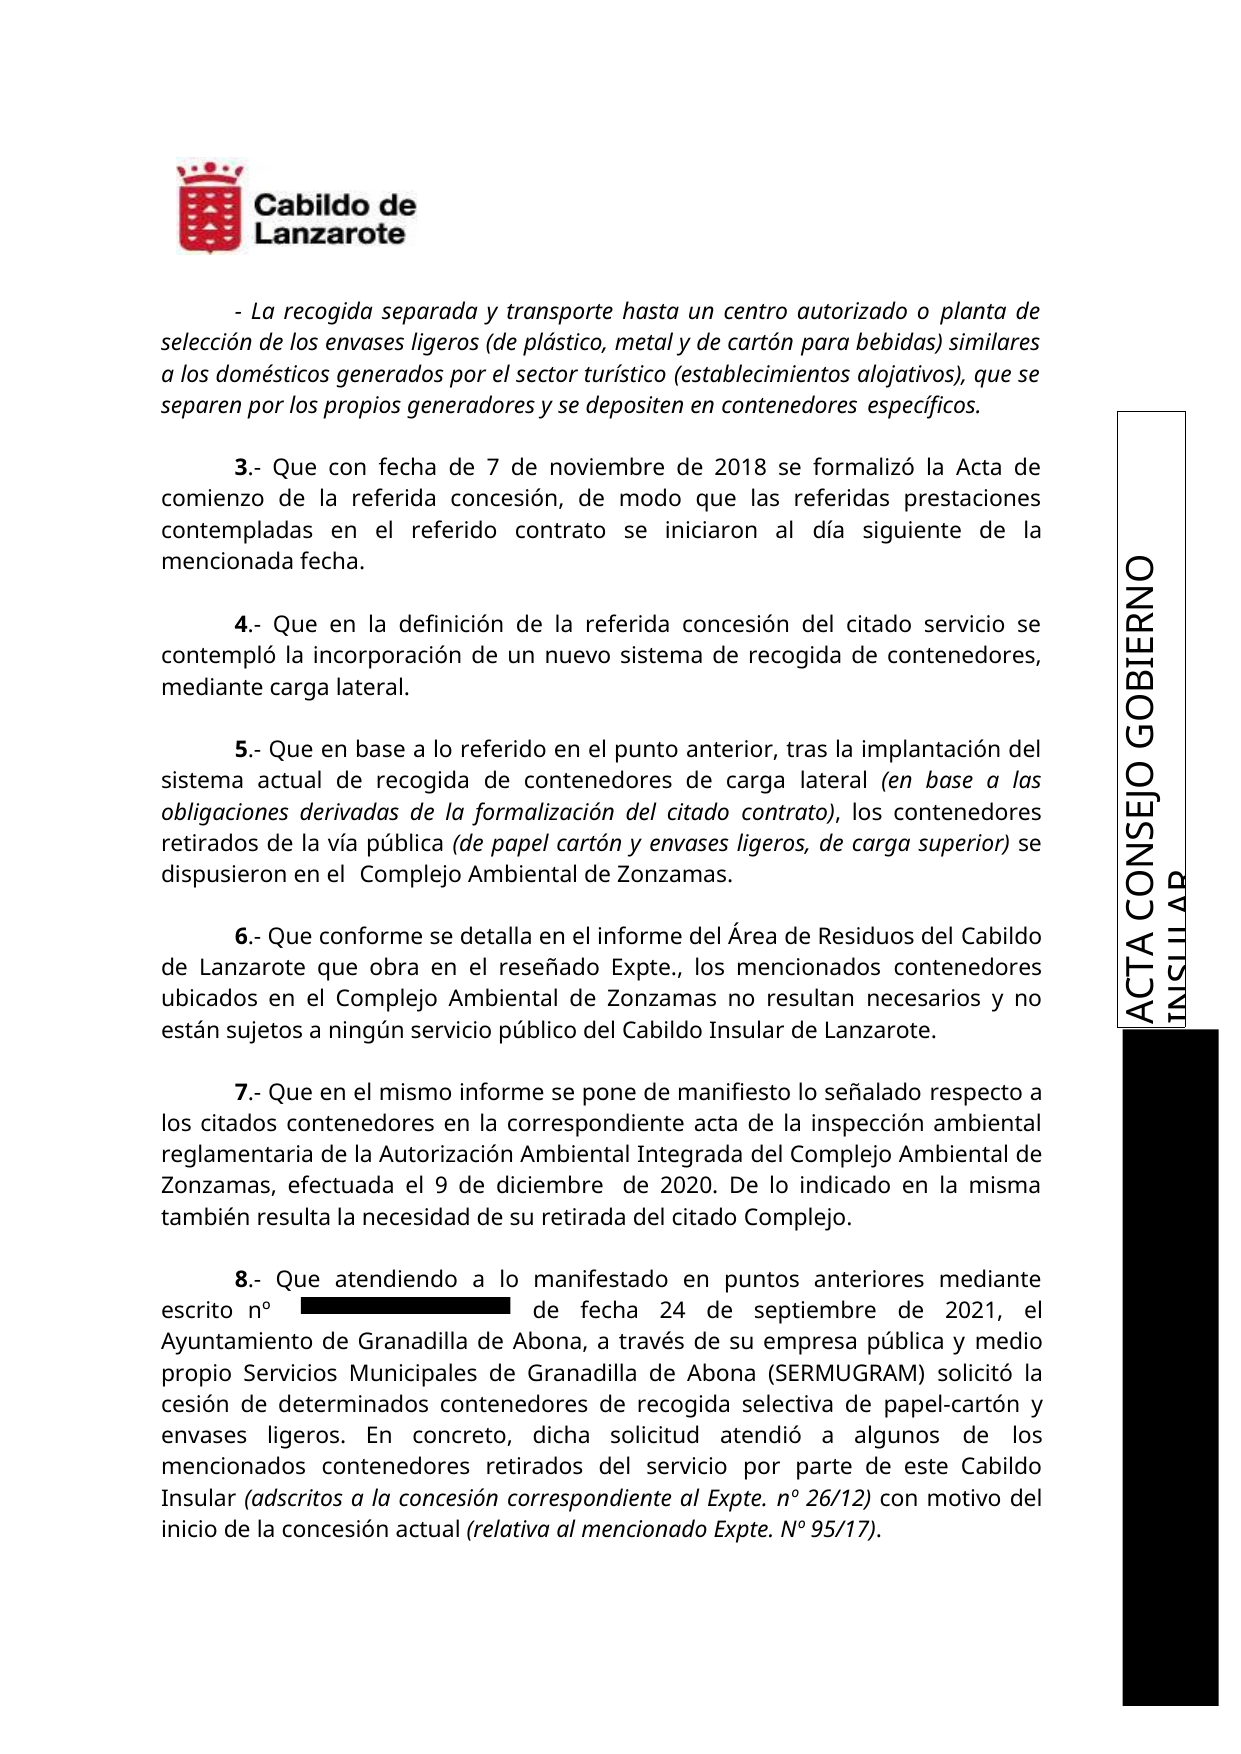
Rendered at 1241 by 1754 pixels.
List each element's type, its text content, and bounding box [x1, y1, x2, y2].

text 6.- Que conforme se detalla en el informe del Área de Residuos del Cabildo de Lanzarote que obra en el reseñado Expte., los mencionados contenedores ubicados en el Complejo Ambiental de Zonzamas no resultan necesarios y no están sujetos a ningún servicio público del Cabildo Insular de Lanzarote. [161, 920, 1042, 1045]
text 7.- Que en el mismo informe se pone de manifiesto lo señalado respecto a los citados contenedores en la correspondiente acta de la inspección ambiental reglamentaria de la Autorización Ambiental Integrada del Complejo Ambiental de Zonzamas, efectuada el 9 de diciembre de 2020. De lo indicado en la misma también resulta la necesidad de su retirada del citado Complejo. [161, 1076, 1042, 1232]
picture [176, 157, 418, 255]
text - La recogida separada y transporte hasta un centro autorizado o planta de selección de los envases ligeros (de plástico, metal y de cartón para bebidas) similares a los domésticos generados por el sector turístico (establecimientos alojativos), que se separen por los propios generadores y se depositen en contenedores específicos. [161, 295, 1040, 420]
text 5.- Que en base a lo referido en el punto anterior, tras la implantación del sistema actual de recogida de contenedores de carga lateral (en base a las obligaciones derivadas de la formalización del citado contrato), los contenedores retirados de la vía pública (de papel cartón y envases ligeros, de carga superior) se dispusieron en el Complejo Ambiental de Zonzamas. [161, 733, 1042, 889]
text 4.- Que en la definición de la referida concesión del citado servicio se contempló la incorporación de un nuevo sistema de recogida de contenedores, mediante carga lateral. [161, 608, 1042, 702]
text 8.- Que atendiendo a lo manifestado en puntos anteriores mediante escrito nº de fecha 24 de septiembre de 2021, el Ayuntamiento de Granadilla de Abona, a través de su empresa pública y medio propio Servicios Municipales de Granadilla de Abona (SERMUGRAM) solicitó la cesión de determinados contenedores de recogida selectiva de papel-cartón y envases ligeros. En concreto, dicha solicitud atendió a algunos de los mencionados contenedores retirados del servicio por parte de este Cabildo Insular (adscritos a la concesión correspondiente al Expte. nº 26/12) con motivo del inicio de la concesión actual (relativa al mencionado Expte. Nº 95/17). [161, 1263, 1043, 1544]
text 3.- Que con fecha de 7 de noviembre de 2018 se formalizó la Acta de comienzo de la referida concesión, de modo que las referidas prestaciones contempladas en el referido contrato se iniciaron al día siguiente de la mencionada fecha. [161, 451, 1042, 576]
text ACTA CONSEJO GOBIERNO INSULAR [1118, 414, 1183, 1027]
